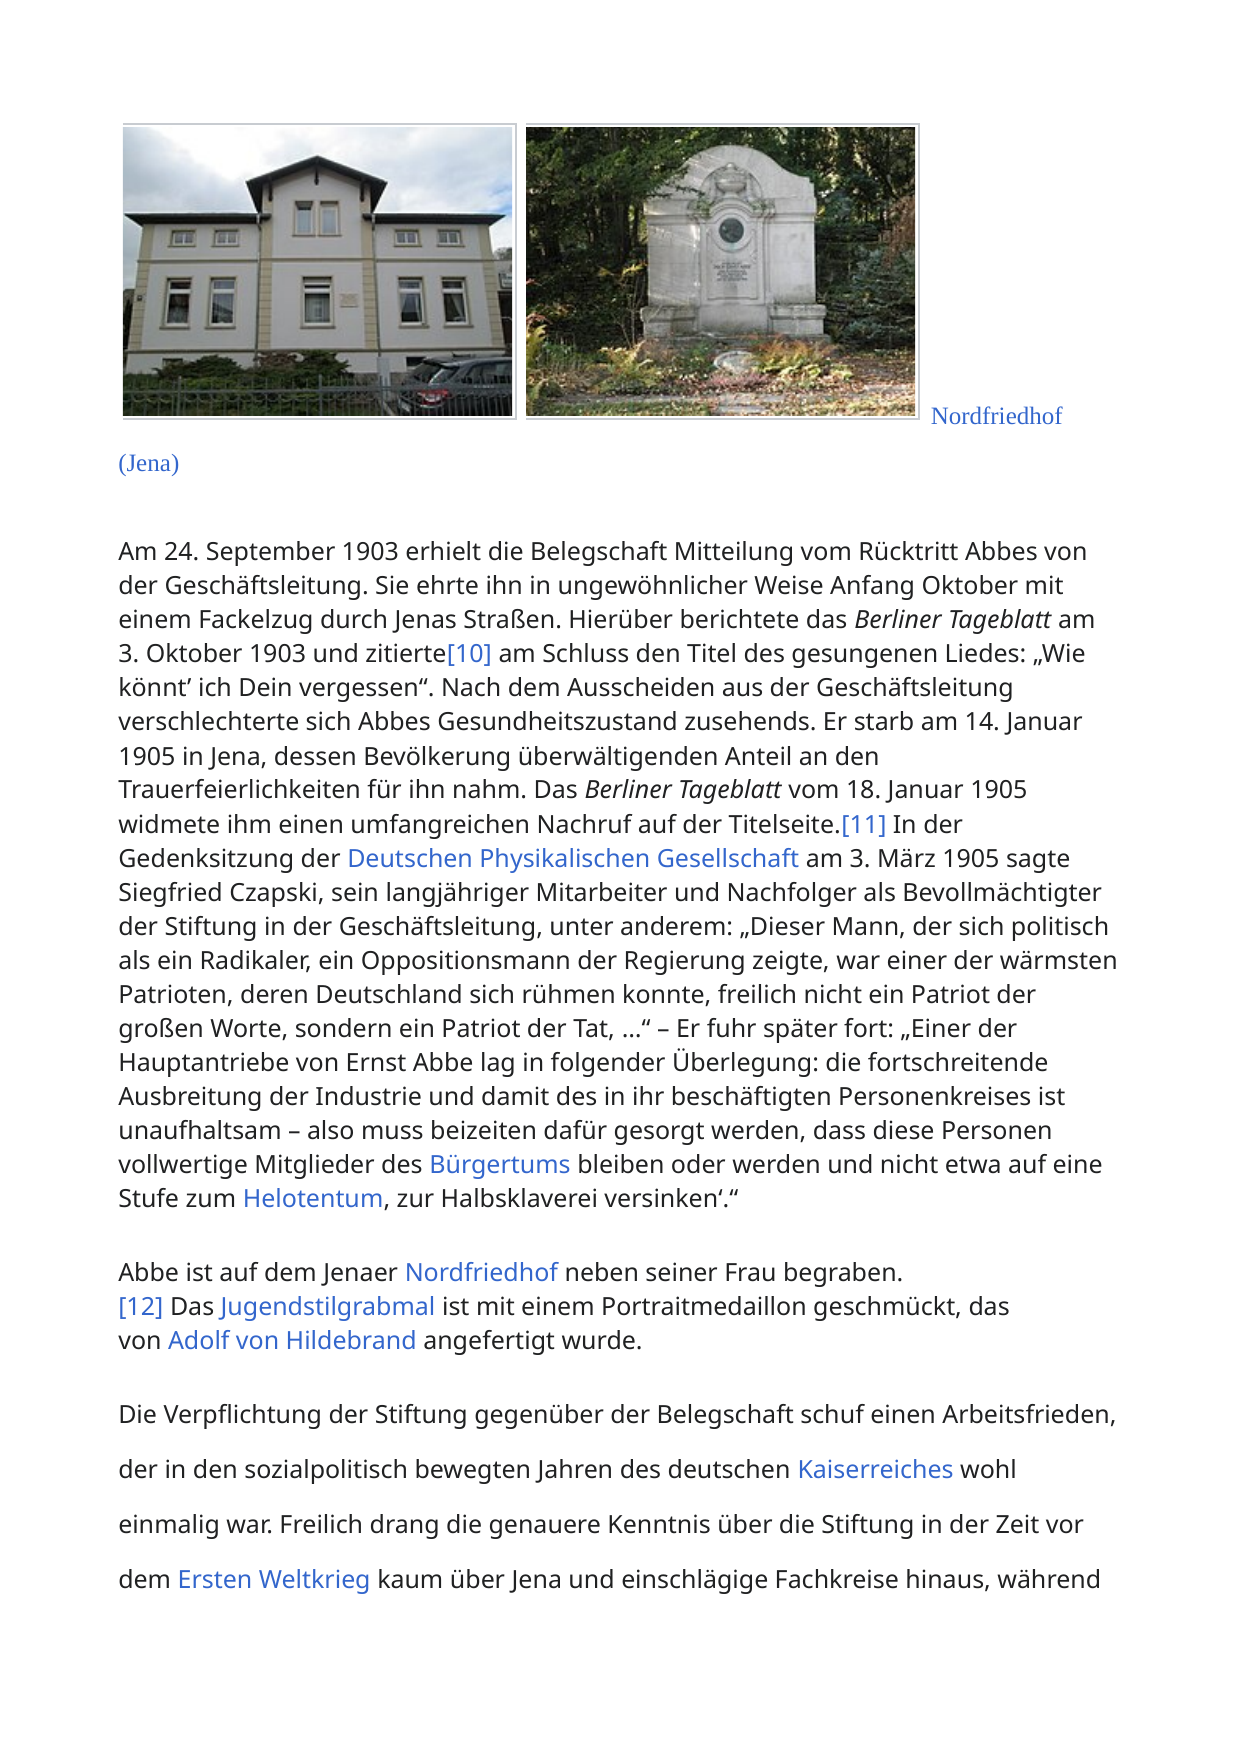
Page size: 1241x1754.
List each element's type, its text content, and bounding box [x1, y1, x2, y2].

text Nordfriedhof (Jena) [118, 118, 1122, 476]
picture [526, 127, 916, 416]
text Am 24. September 1903 erhielt die Belegschaft Mitteilung vom Rücktritt Abbes von der Geschäftsleitung. Sie ehrte ihn in ungewöhnlicher Weise Anfang Oktober mit einem Fackelzug durch Jenas Straßen. Hierüber berichtete das Berliner Tageblatt am 3. Oktober 1903 und zitierte[10] am Schluss den Titel des gesungenen Liedes: „Wie könnt’ ich Dein vergessen“. Nach dem Ausscheiden aus der Geschäftsleitung verschlechterte sich Abbes Gesundheitszustand zusehends. Er starb am 14. Januar 1905 in Jena, dessen Bevölkerung überwältigenden Anteil an den Trauerfeierlichkeiten für ihn nahm. Das Berliner Tageblatt vom 18. Januar 1905 widmete ihm einen umfangreichen Nachruf auf der Titelseite.[11] In der Gedenksitzung der Deutschen Physikalischen Gesellschaft am 3. März 1905 sagte Siegfried Czapski, sein langjähriger Mitarbeiter und Nachfolger als Bevollmächtigter der Stiftung in der Geschäftsleitung, unter anderem: „Dieser Mann, der sich politisch als ein Radikaler, ein Oppositionsmann der Regierung zeigte, war einer der wärmsten Patrioten, deren Deutschland sich rühmen konnte, freilich nicht ein Patriot der großen Worte, sondern ein Patriot der Tat, …“ – Er fuhr später fort: „Einer der Hauptantriebe von Ernst Abbe lag in folgender Überlegung: die fortschreitende Ausbreitung der Industrie und damit des in ihr beschäftigten Personenkreises ist unaufhaltsam – also muss beizeiten dafür gesorgt werden, dass diese Personen vollwertige Mitglieder des Bürgertums bleiben oder werden und nicht etwa auf eine Stufe zum Helotentum, zur Halbsklaverei versinken‘.“ [118, 534, 1122, 1215]
text Abbe ist auf dem Jenaer Nordfriedhof neben seiner Frau begraben.[12] Das Jugendstilgrabmal ist mit einem Portraitmedaillon geschmückt, das von Adolf von Hildebrand angefertigt wurde. [118, 1254, 1122, 1357]
text Die Verpflichtung der Stiftung gegenüber der Belegschaft schuf einen Arbeitsfrieden, der in den sozialpolitisch bewegten Jahren des deutschen Kaiserreiches wohl einmalig war. Freilich drang die genauere Kenntnis über die Stiftung in der Zeit vor dem Ersten Weltkrieg kaum über Jena und einschlägige Fachkreise hinaus, während [118, 1396, 1122, 1596]
picture [122, 127, 513, 416]
